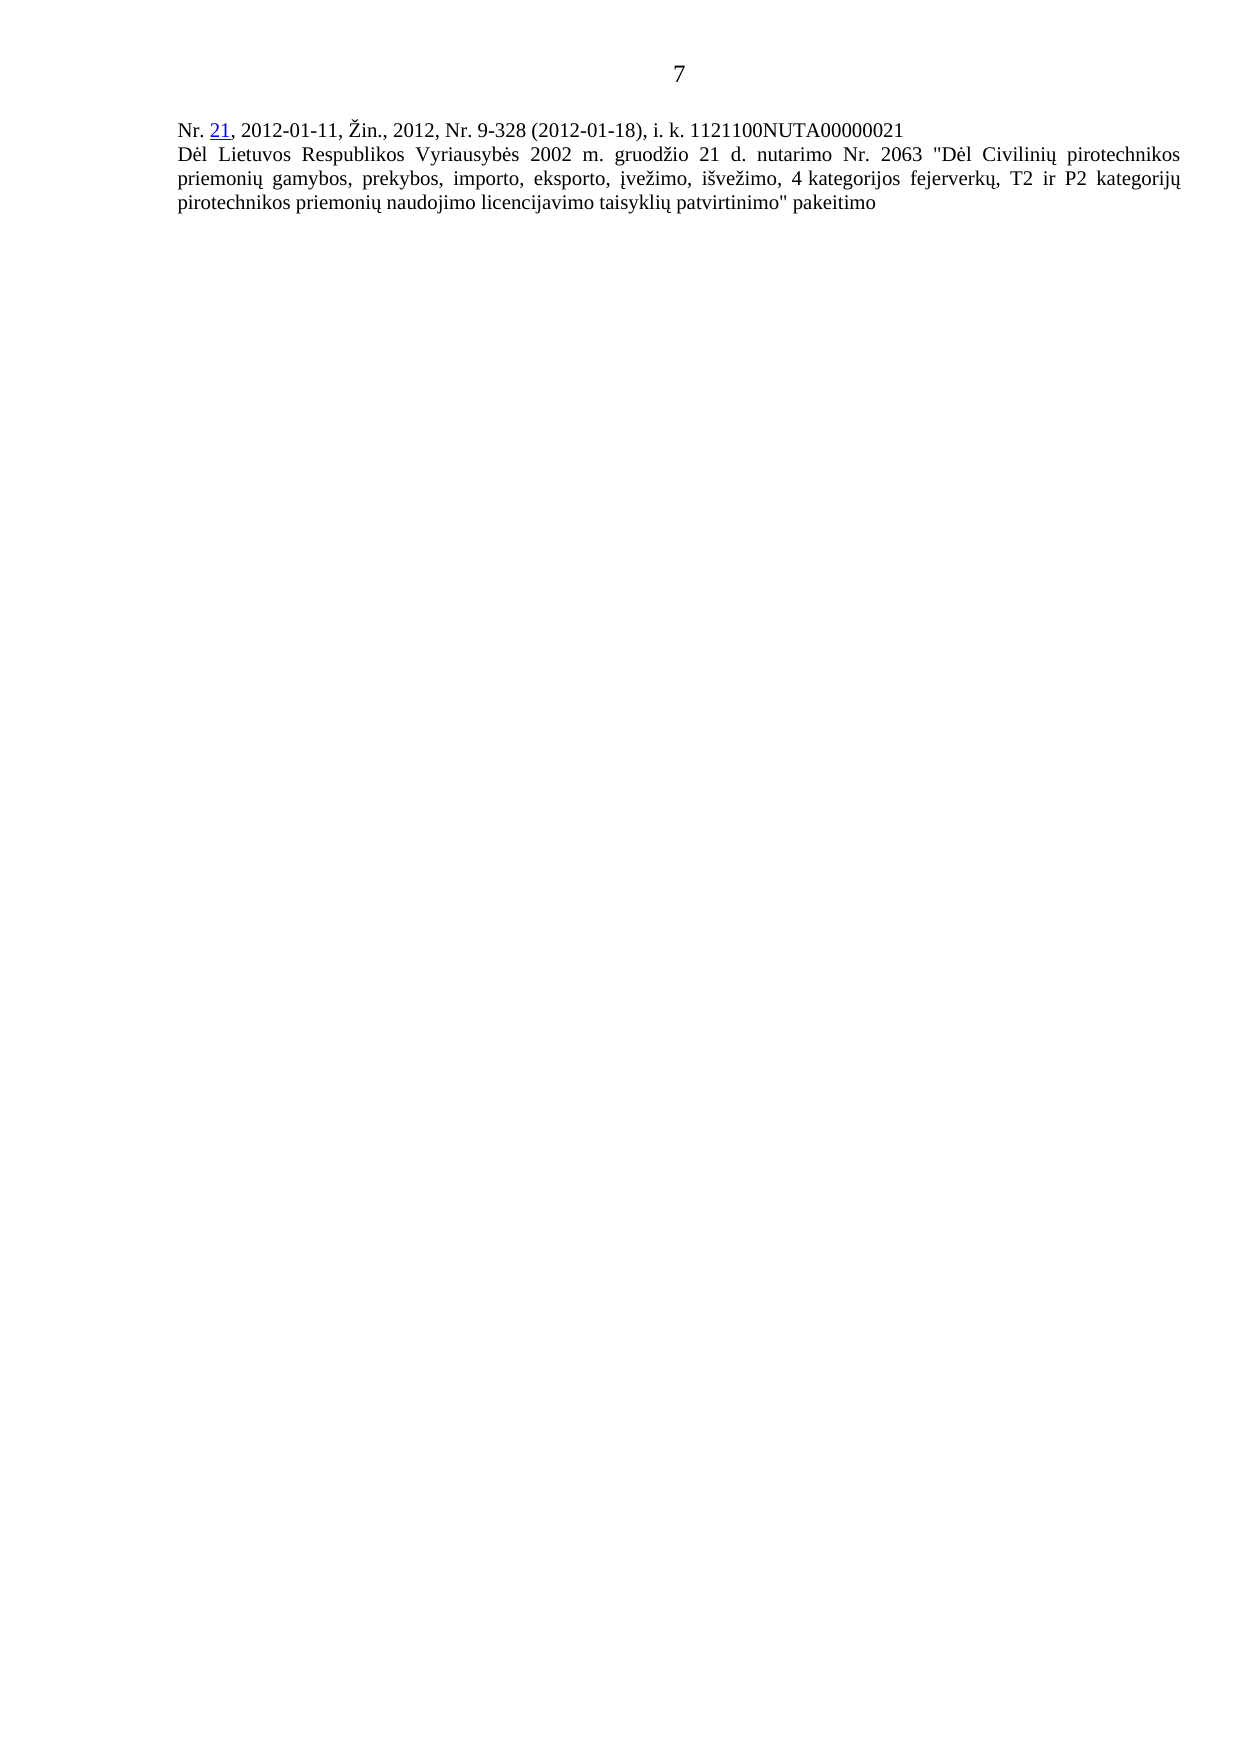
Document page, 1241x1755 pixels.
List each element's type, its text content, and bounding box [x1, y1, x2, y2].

text Nr. 21, 2012-01-11, Žin., 2012, Nr. 9-328 (2012-01-18), i. k. 1121100NUTA00000021 [177, 118, 1181, 142]
text Dėl Lietuvos Respublikos Vyriausybės 2002 m. gruodžio 21 d. nutarimo Nr. 2063 "Dėl Civilinių pirotechnikos priemonių gamybos, prekybos, importo, eksporto, įvežimo, išvežimo, 4 kategorijos fejerverkų, T2 ir P2 kategorijų pirotechnikos priemonių naudojimo licencijavimo taisyklių patvirtinimo" pakeitimo [177, 142, 1181, 214]
